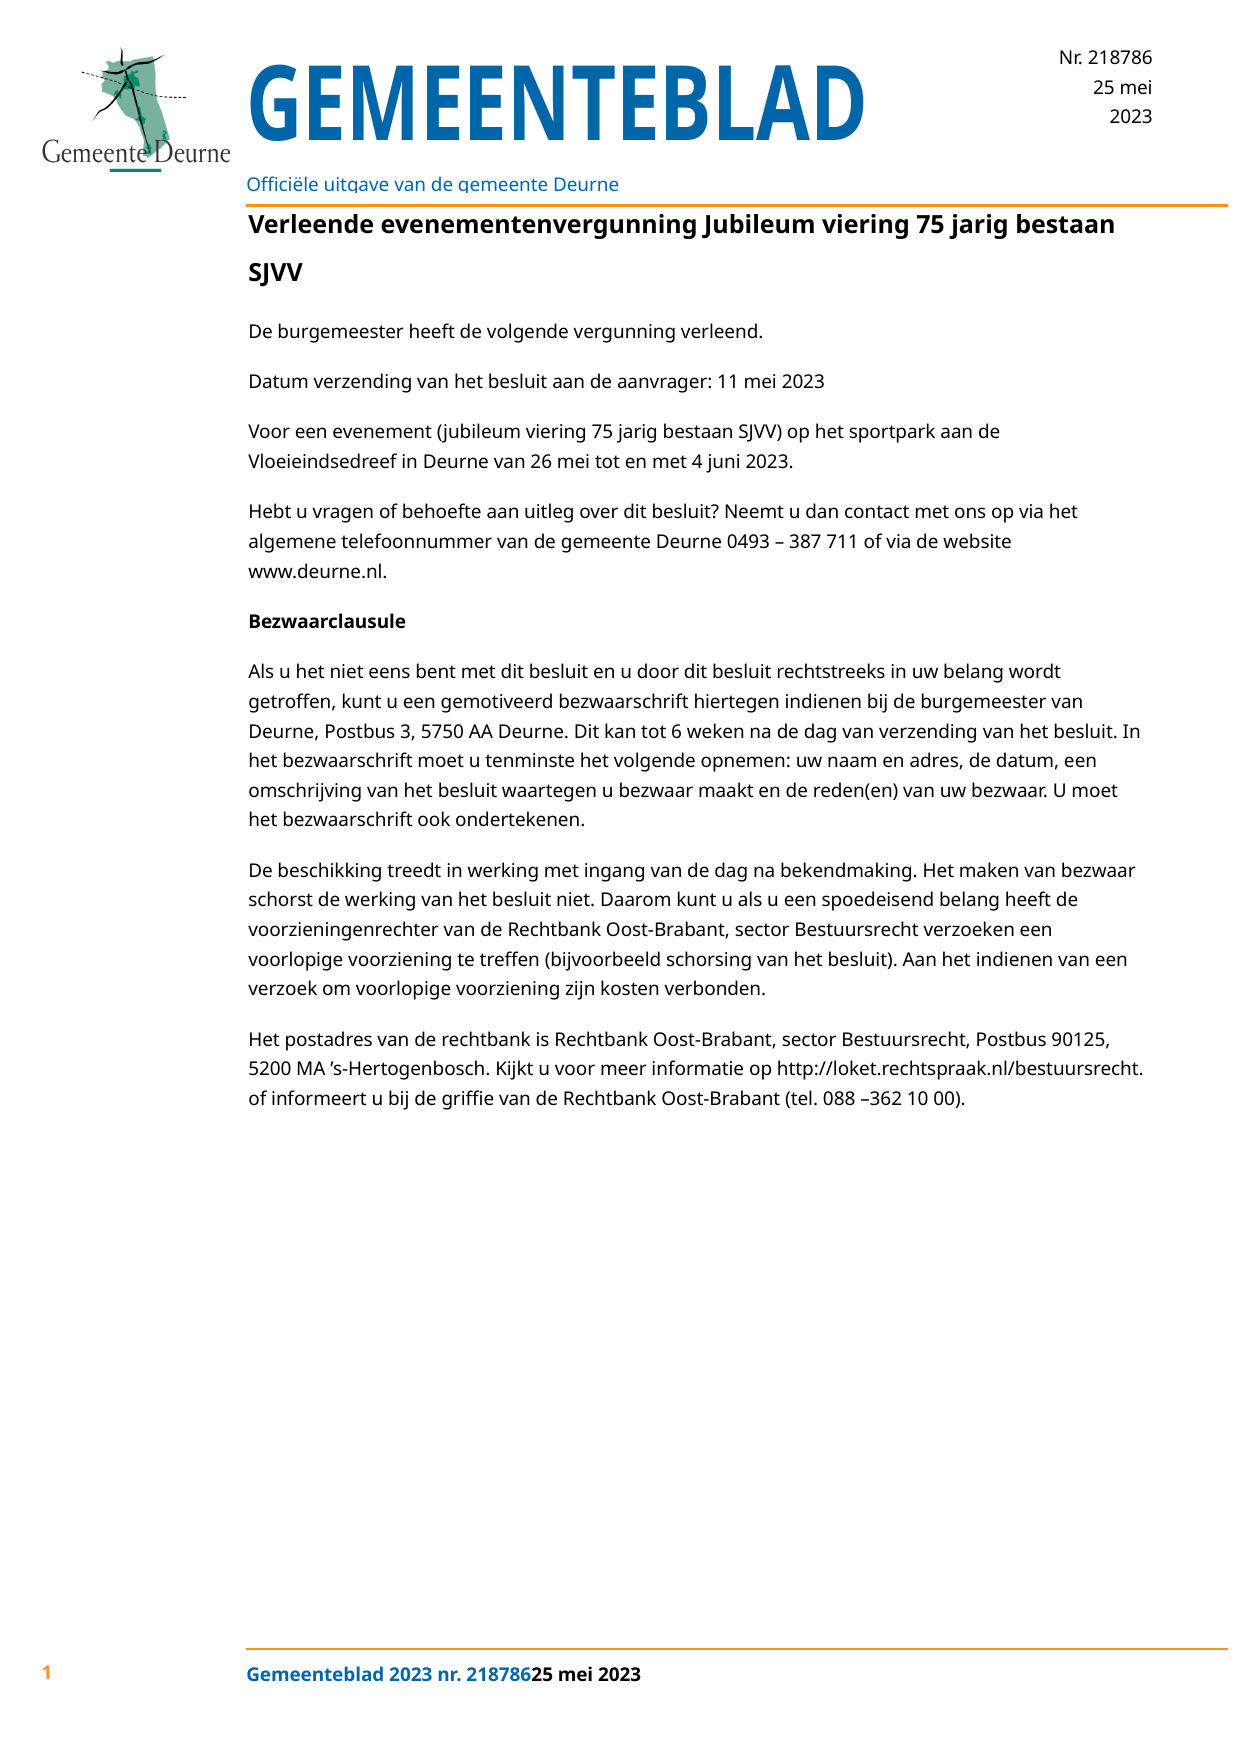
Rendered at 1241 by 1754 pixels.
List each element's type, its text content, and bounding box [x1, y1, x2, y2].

text Voor een evenement (jubileum viering 75 jarig bestaan SJVV) op het sportpark aan de Vloeieindsedreef in Deurne van 26 mei tot en met 4 juni 2023. [248, 419, 1152, 474]
text Het postadres van de rechtbank is Rechtbank Oost-Brabant, sector Bestuursrecht, Postbus 90125, 5200 MA ’s-Hertogenbosch. Kijkt u voor meer informatie op http://loket.rechtspraak.nl/bestuursrecht. of informeert u bij de griffie van de Rechtbank Oost-Brabant (tel. 088 –362 10 00). [248, 1026, 1152, 1111]
text Als u het niet eens bent met dit besluit en u door dit besluit rechtstreeks in uw belang wordt getroffen, kunt u een gemotiveerd bezwaarschrift hiertegen indienen bij de burgemeester van Deurne, Postbus 3, 5750 AA Deurne. Dit kan tot 6 weken na de dag van verzending van het besluit. In het bezwaarschrift moet u tenminste het volgende opnemen: uw naam en adres, de datum, een omschrijving van het besluit waartegen u bezwaar maakt en de reden(en) van uw bezwaar. U moet het bezwaarschrift ook ondertekenen. [248, 659, 1152, 832]
text De burgemeester heeft de volgende vergunning verleend. [248, 318, 1152, 344]
text Bezwaarclausule [248, 608, 1152, 634]
text Verleende evenementenvergunning Jubileum viering 75 jarig bestaan SJVV [248, 207, 1152, 288]
text Datum verzending van het besluit aan de aanvrager: 11 mei 2023 [248, 368, 1152, 394]
text Hebt u vragen of behoefte aan uitleg over dit besluit? Neemt u dan contact met ons op via het algemene telefoonnummer van de gemeente Deurne 0493 – 387 711 of via de website www.deurne.nl. [248, 499, 1152, 584]
picture [41, 47, 231, 172]
text De beschikking treedt in werking met ingang van de dag na bekendmaking. Het maken van bezwaar schorst de werking van het besluit niet. Daarom kunt u als u een spoedeisend belang heeft de voorzieningenrechter van de Rechtbank Oost-Brabant, sector Bestuursrecht verzoeken een voorlopige voorziening te treffen (bijvoorbeeld schorsing van het besluit). Aan het indienen van een verzoek om voorlopige voorziening zijn kosten verbonden. [248, 857, 1152, 1001]
